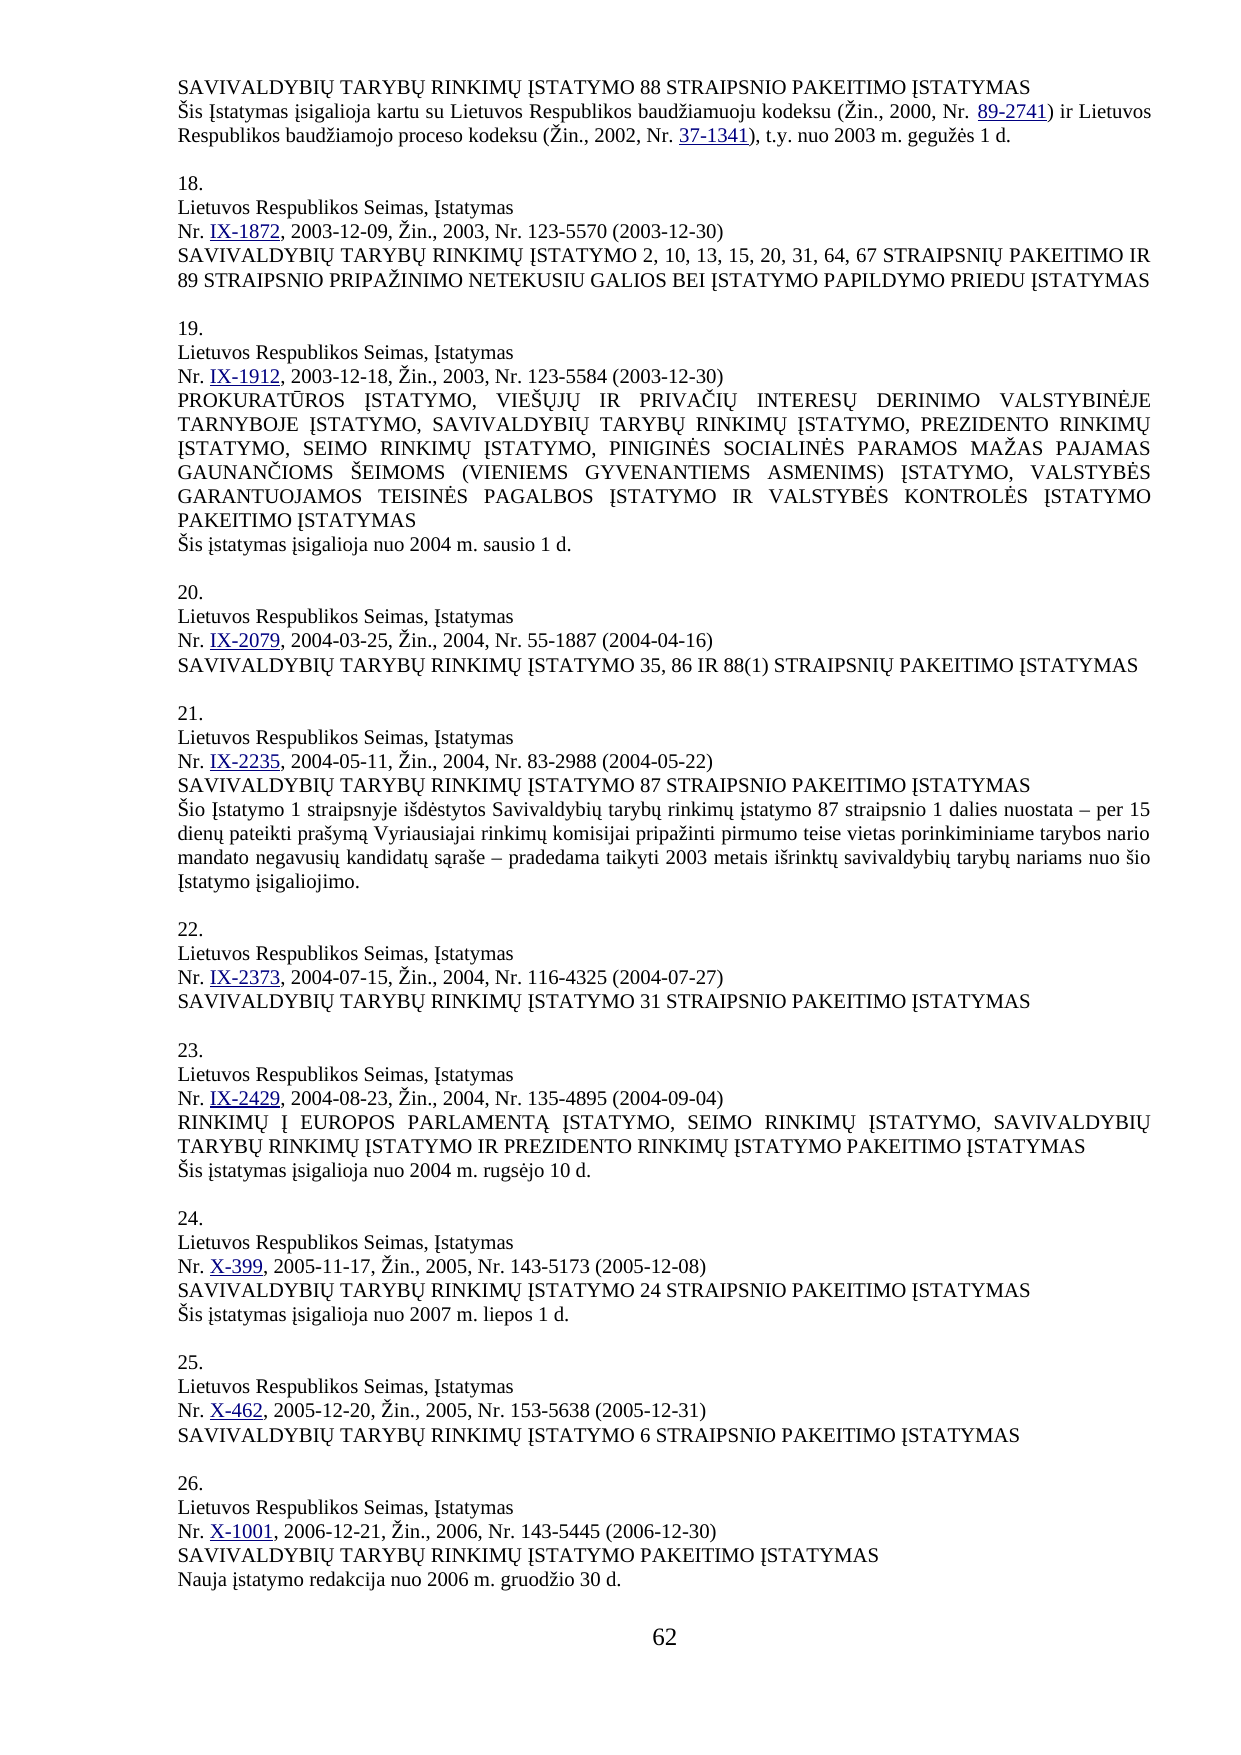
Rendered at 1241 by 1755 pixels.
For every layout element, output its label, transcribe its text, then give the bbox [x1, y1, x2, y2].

text Nauja įstatymo redakcija nuo 2006 m. gruodžio 30 d. [177, 1567, 1152, 1591]
text Šis Įstatymas įsigalioja kartu su Lietuvos Respublikos baudžiamuoju kodeksu (Žin., 2000, Nr. 89-2741) ir Lietuvos Respublikos baudžiamojo proceso kodeksu (Žin., 2002, Nr. 37-1341), t.y. nuo 2003 m. gegužės 1 d. [177, 99, 1152, 147]
text SAVIVALDYBIŲ TARYBŲ RINKIMŲ ĮSTATYMO PAKEITIMO ĮSTATYMAS [177, 1543, 1152, 1567]
text Šio Įstatymo 1 straipsnyje išdėstytos Savivaldybių tarybų rinkimų įstatymo 87 straipsnio 1 dalies nuostata – per 15 dienų pateikti prašymą Vyriausiajai rinkimų komisijai pripažinti pirmumo teise vietas porinkiminiame tarybos nario mandato negavusių kandidatų sąraše – pradedama taikyti 2003 metais išrinktų savivaldybių tarybų nariams nuo šio Įstatymo įsigaliojimo. [177, 797, 1152, 893]
text 26. [177, 1471, 1152, 1495]
text Lietuvos Respublikos Seimas, Įstatymas [177, 1230, 1152, 1254]
text Šis įstatymas įsigalioja nuo 2004 m. rugsėjo 10 d. [177, 1158, 1152, 1182]
text SAVIVALDYBIŲ TARYBŲ RINKIMŲ ĮSTATYMO 2, 10, 13, 15, 20, 31, 64, 67 STRAIPSNIŲ PAKEITIMO IR 89 STRAIPSNIO PRIPAŽINIMO NETEKUSIU GALIOS BEI ĮSTATYMO PAPILDYMO PRIEDU ĮSTATYMAS [177, 243, 1152, 292]
text PROKURATŪROS ĮSTATYMO, VIEŠŲJŲ IR PRIVAČIŲ INTERESŲ DERINIMO VALSTYBINĖJE TARNYBOJE ĮSTATYMO, SAVIVALDYBIŲ TARYBŲ RINKIMŲ ĮSTATYMO, PREZIDENTO RINKIMŲ ĮSTATYMO, SEIMO RINKIMŲ ĮSTATYMO, PINIGINĖS SOCIALINĖS PARAMOS MAŽAS PAJAMAS GAUNANČIOMS ŠEIMOMS (VIENIEMS GYVENANTIEMS ASMENIMS) ĮSTATYMO, VALSTYBĖS GARANTUOJAMOS TEISINĖS PAGALBOS ĮSTATYMO IR VALSTYBĖS KONTROLĖS ĮSTATYMO PAKEITIMO ĮSTATYMAS [177, 388, 1152, 532]
text Nr. X-462, 2005-12-20, Žin., 2005, Nr. 153-5638 (2005-12-31) [177, 1398, 1152, 1422]
text Nr. IX-2429, 2004-08-23, Žin., 2004, Nr. 135-4895 (2004-09-04) [177, 1086, 1152, 1110]
text RINKIMŲ Į EUROPOS PARLAMENTĄ ĮSTATYMO, SEIMO RINKIMŲ ĮSTATYMO, SAVIVALDYBIŲ TARYBŲ RINKIMŲ ĮSTATYMO IR PREZIDENTO RINKIMŲ ĮSTATYMO PAKEITIMO ĮSTATYMAS [177, 1110, 1152, 1158]
text Nr. IX-2373, 2004-07-15, Žin., 2004, Nr. 116-4325 (2004-07-27) [177, 965, 1152, 989]
text Šis įstatymas įsigalioja nuo 2007 m. liepos 1 d. [177, 1302, 1152, 1326]
text Nr. IX-1872, 2003-12-09, Žin., 2003, Nr. 123-5570 (2003-12-30) [177, 219, 1152, 243]
text 25. [177, 1350, 1152, 1374]
text 18. [177, 171, 1152, 195]
text Lietuvos Respublikos Seimas, Įstatymas [177, 941, 1152, 965]
text 24. [177, 1206, 1152, 1230]
text SAVIVALDYBIŲ TARYBŲ RINKIMŲ ĮSTATYMO 87 STRAIPSNIO PAKEITIMO ĮSTATYMAS [177, 773, 1152, 797]
text Nr. X-1001, 2006-12-21, Žin., 2006, Nr. 143-5445 (2006-12-30) [177, 1519, 1152, 1543]
text Lietuvos Respublikos Seimas, Įstatymas [177, 195, 1152, 219]
text Šis įstatymas įsigalioja nuo 2004 m. sausio 1 d. [177, 532, 1152, 556]
text 20. [177, 580, 1152, 604]
text 19. [177, 316, 1152, 340]
text Lietuvos Respublikos Seimas, Įstatymas [177, 604, 1152, 628]
text Lietuvos Respublikos Seimas, Įstatymas [177, 340, 1152, 364]
text SAVIVALDYBIŲ TARYBŲ RINKIMŲ ĮSTATYMO 88 STRAIPSNIO PAKEITIMO ĮSTATYMAS [177, 75, 1152, 99]
text 22. [177, 917, 1152, 941]
text Lietuvos Respublikos Seimas, Įstatymas [177, 1062, 1152, 1086]
text SAVIVALDYBIŲ TARYBŲ RINKIMŲ ĮSTATYMO 31 STRAIPSNIO PAKEITIMO ĮSTATYMAS [177, 989, 1152, 1013]
text Lietuvos Respublikos Seimas, Įstatymas [177, 1495, 1152, 1519]
text 23. [177, 1037, 1152, 1062]
text Nr. IX-2235, 2004-05-11, Žin., 2004, Nr. 83-2988 (2004-05-22) [177, 749, 1152, 773]
text 21. [177, 701, 1152, 725]
text SAVIVALDYBIŲ TARYBŲ RINKIMŲ ĮSTATYMO 35, 86 IR 88(1) STRAIPSNIŲ PAKEITIMO ĮSTATYMAS [177, 652, 1152, 677]
text Lietuvos Respublikos Seimas, Įstatymas [177, 725, 1152, 749]
text Nr. X-399, 2005-11-17, Žin., 2005, Nr. 143-5173 (2005-12-08) [177, 1254, 1152, 1278]
text Nr. IX-2079, 2004-03-25, Žin., 2004, Nr. 55-1887 (2004-04-16) [177, 628, 1152, 652]
text Nr. IX-1912, 2003-12-18, Žin., 2003, Nr. 123-5584 (2003-12-30) [177, 364, 1152, 388]
text Lietuvos Respublikos Seimas, Įstatymas [177, 1374, 1152, 1398]
text SAVIVALDYBIŲ TARYBŲ RINKIMŲ ĮSTATYMO 24 STRAIPSNIO PAKEITIMO ĮSTATYMAS [177, 1278, 1152, 1302]
text SAVIVALDYBIŲ TARYBŲ RINKIMŲ ĮSTATYMO 6 STRAIPSNIO PAKEITIMO ĮSTATYMAS [177, 1422, 1152, 1447]
